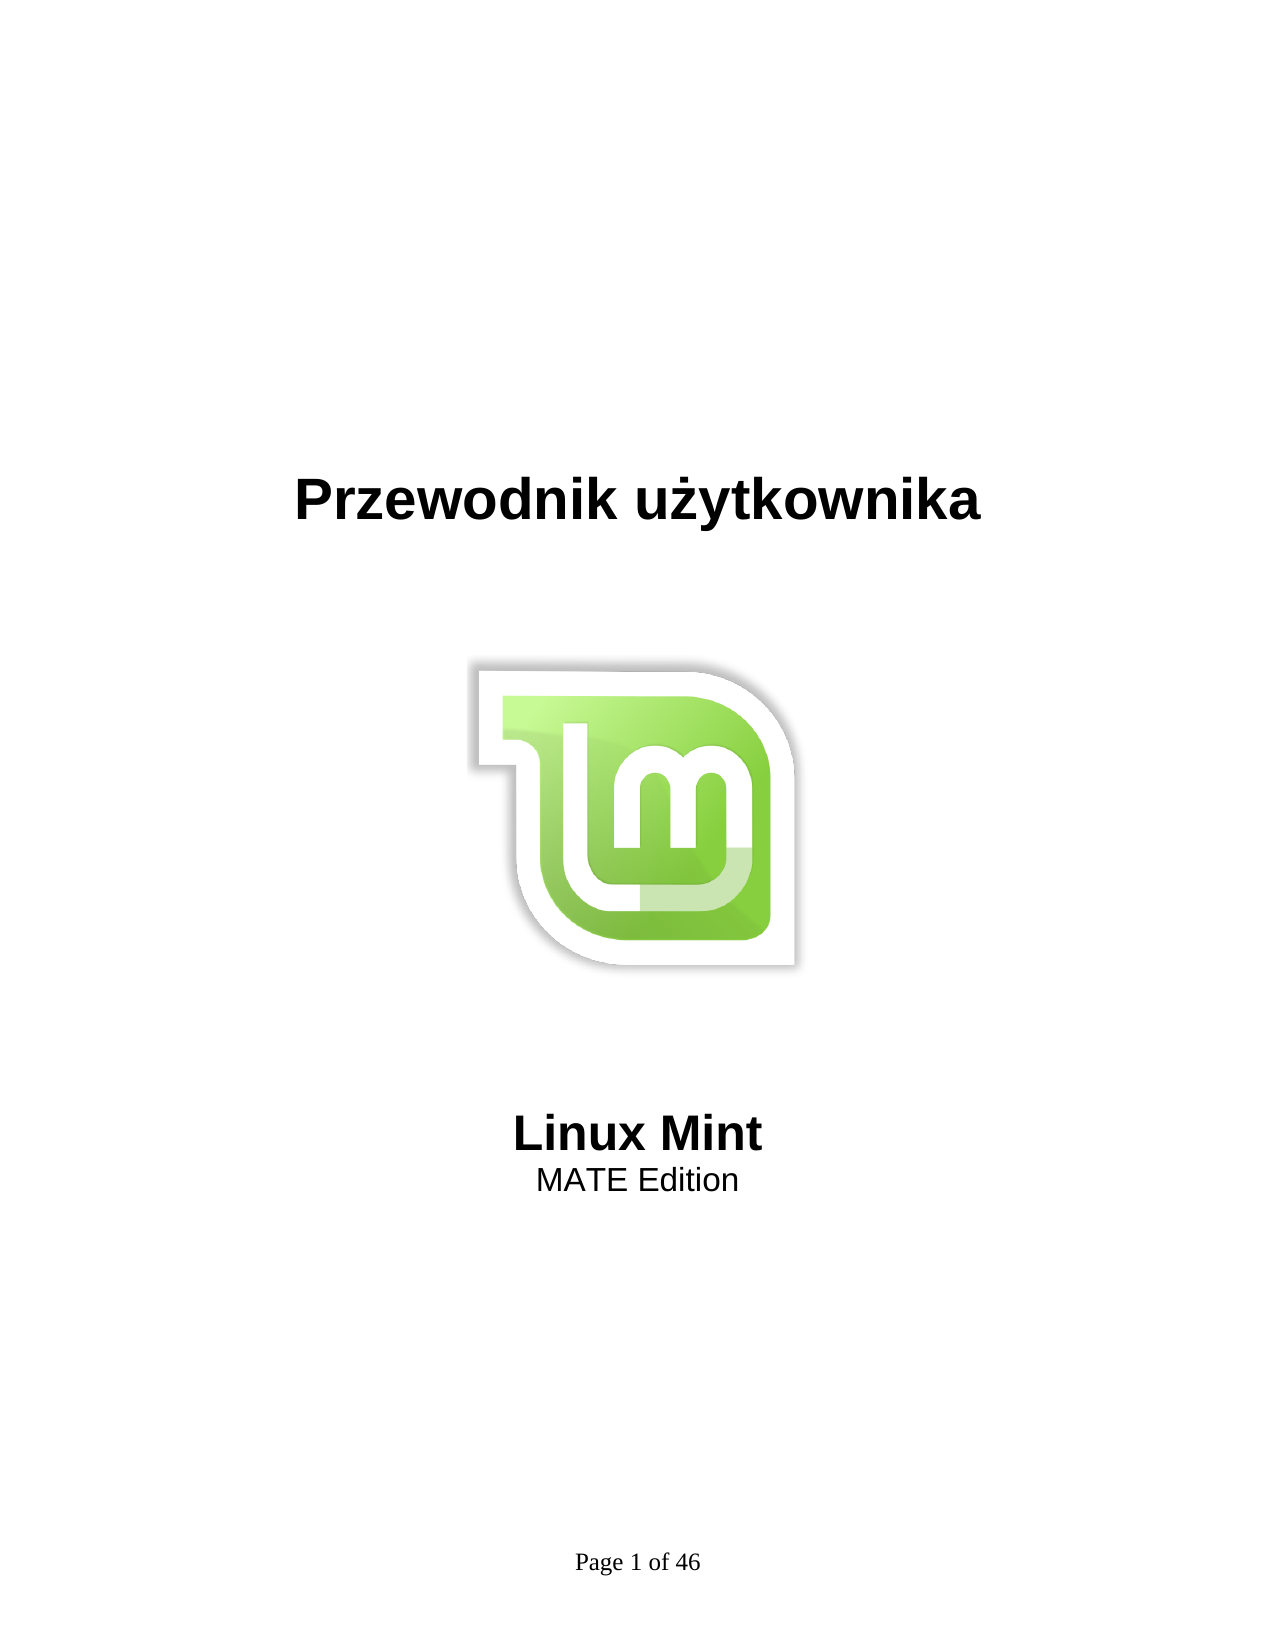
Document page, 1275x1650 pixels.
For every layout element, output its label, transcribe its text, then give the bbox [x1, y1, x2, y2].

picture [466, 655, 809, 979]
text Linux Mint [187, 1103, 1087, 1161]
text MATE Edition [187, 1161, 1087, 1199]
